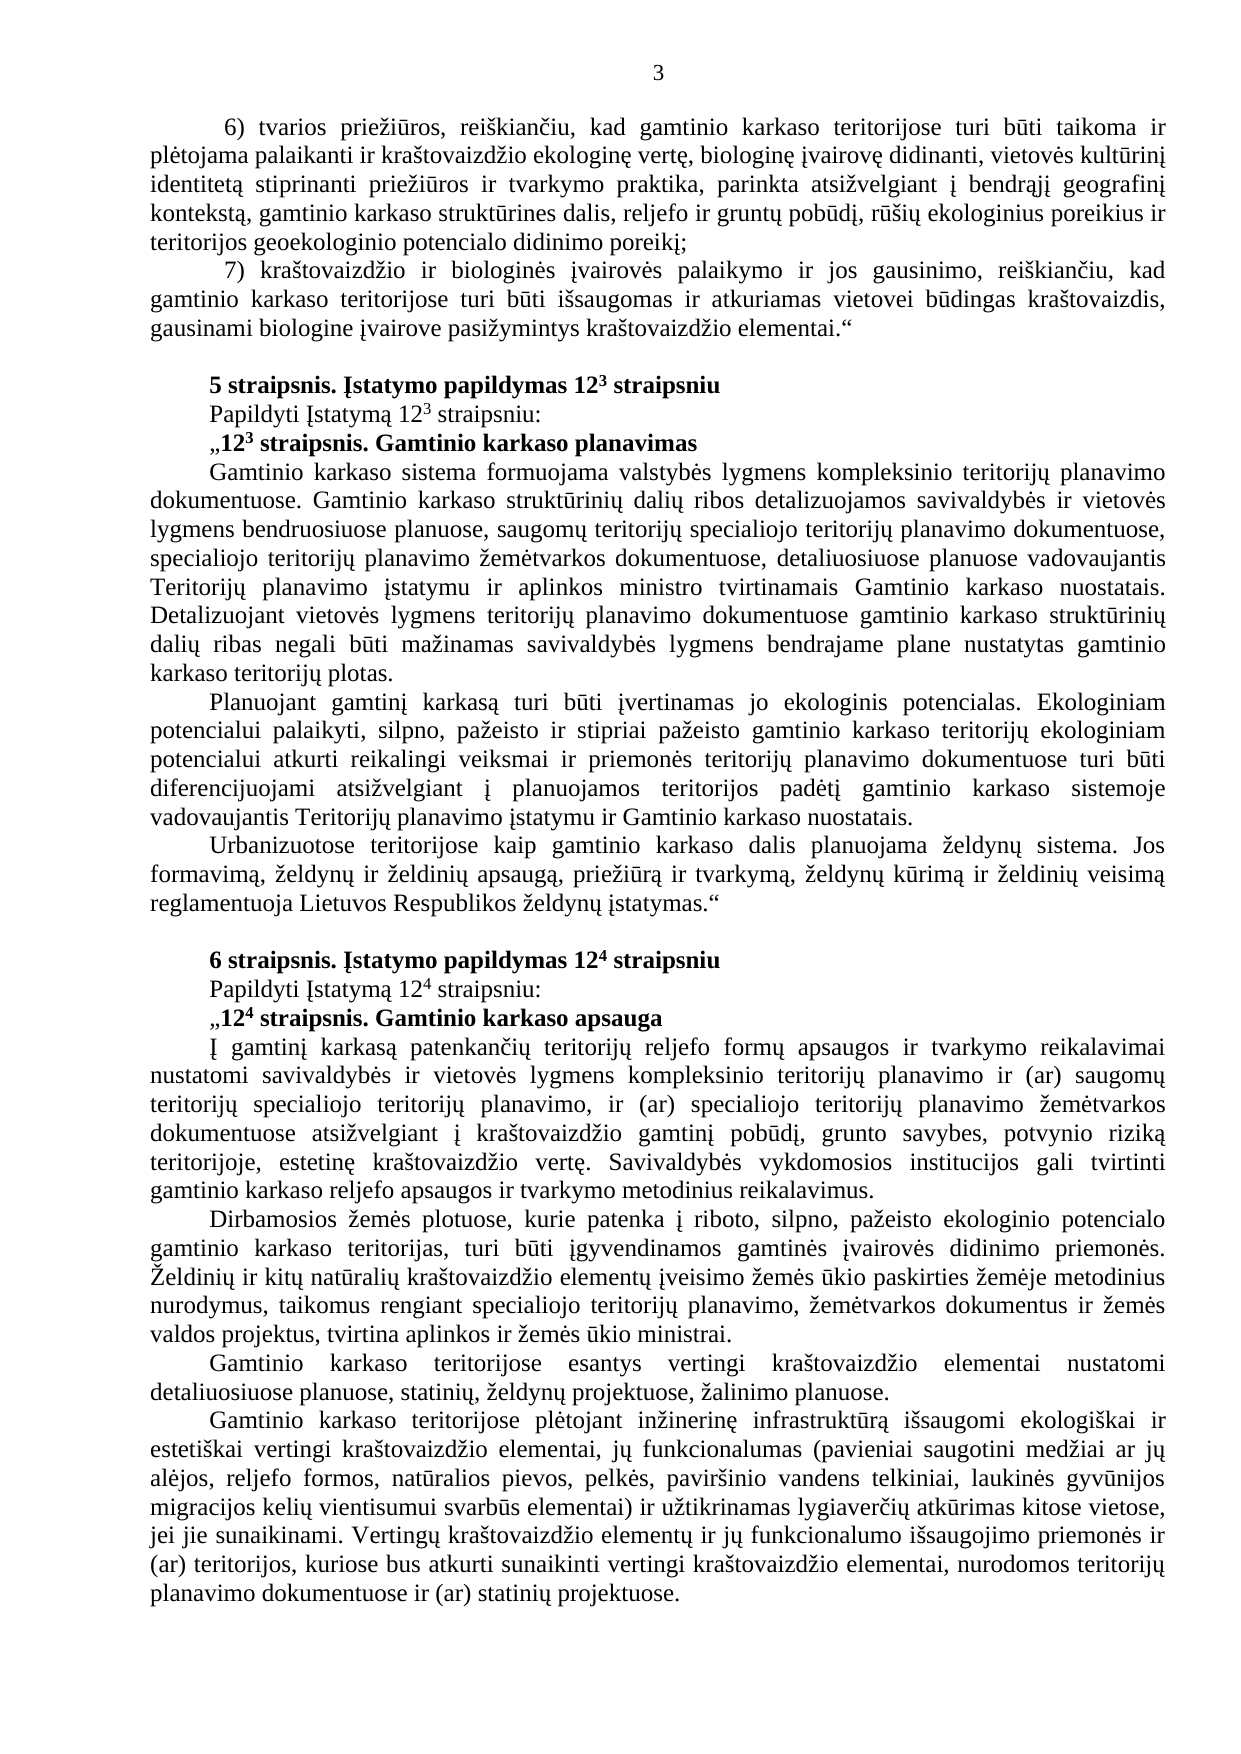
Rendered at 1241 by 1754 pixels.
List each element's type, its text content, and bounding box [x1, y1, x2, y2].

text Gamtinio karkaso teritorijose plėtojant inžinerinę infrastruktūrą išsaugomi ekologiškai ir estetiškai vertingi kraštovaizdžio elementai, jų funkcionalumas (pavieniai saugotini medžiai ar jų alėjos, reljefo formos, natūralios pievos, pelkės, paviršinio vandens telkiniai, laukinės gyvūnijos migracijos kelių vientisumui svarbūs elementai) ir užtikrinamas lygiaverčių atkūrimas kitose vietose, jei jie sunaikinami. Vertingų kraštovaizdžio elementų ir jų funkcionalumo išsaugojimo priemonės ir (ar) teritorijos, kuriose bus atkurti sunaikinti vertingi kraštovaizdžio elementai, nurodomos teritorijų planavimo dokumentuose ir (ar) statinių projektuose. [150, 1406, 1167, 1607]
text Dirbamosios žemės plotuose, kurie patenka į riboto, silpno, pažeisto ekologinio potencialo gamtinio karkaso teritorijas, turi būti įgyvendinamos gamtinės įvairovės didinimo priemonės. Želdinių ir kitų natūralių kraštovaizdžio elementų įveisimo žemės ūkio paskirties žemėje metodinius nurodymus, taikomus rengiant specialiojo teritorijų planavimo, žemėtvarkos dokumentus ir žemės valdos projektus, tvirtina aplinkos ir žemės ūkio ministrai. [150, 1204, 1167, 1348]
text Į gamtinį karkasą patenkančių teritorijų reljefo formų apsaugos ir tvarkymo reikalavimai nustatomi savivaldybės ir vietovės lygmens kompleksinio teritorijų planavimo ir (ar) saugomų teritorijų specialiojo teritorijų planavimo, ir (ar) specialiojo teritorijų planavimo žemėtvarkos dokumentuose atsižvelgiant į kraštovaizdžio gamtinį pobūdį, grunto savybes, potvynio riziką teritorijoje, estetinę kraštovaizdžio vertę. Savivaldybės vykdomosios institucijos gali tvirtinti gamtinio karkaso reljefo apsaugos ir tvarkymo metodinius reikalavimus. [150, 1032, 1167, 1204]
text 6) tvarios priežiūros, reiškiančiu, kad gamtinio karkaso teritorijose turi būti taikoma ir plėtojama palaikanti ir kraštovaizdžio ekologinę vertę, biologinę įvairovę didinanti, vietovės kultūrinį identitetą stiprinanti priežiūros ir tvarkymo praktika, parinkta atsižvelgiant į bendrąjį geografinį kontekstą, gamtinio karkaso struktūrines dalis, reljefo ir gruntų pobūdį, rūšių ekologinius poreikius ir teritorijos geoekologinio potencialo didinimo poreikį; [150, 112, 1167, 256]
text „124 straipsnis. Gamtinio karkaso apsauga [150, 1003, 1167, 1032]
text Gamtinio karkaso teritorijose esantys vertingi kraštovaizdžio elementai nustatomi detaliuosiuose planuose, statinių, želdynų projektuose, žalinimo planuose. [150, 1348, 1167, 1406]
text Planuojant gamtinį karkasą turi būti įvertinamas jo ekologinis potencialas. Ekologiniam potencialui palaikyti, silpno, pažeisto ir stipriai pažeisto gamtinio karkaso teritorijų ekologiniam potencialui atkurti reikalingi veiksmai ir priemonės teritorijų planavimo dokumentuose turi būti diferencijuojami atsižvelgiant į planuojamos teritorijos padėtį gamtinio karkaso sistemoje vadovaujantis Teritorijų planavimo įstatymu ir Gamtinio karkaso nuostatais. [150, 687, 1167, 831]
text Papildyti Įstatymą 124 straipsniu: [150, 974, 1167, 1003]
text 6 straipsnis. Įstatymo papildymas 124 straipsniu [150, 946, 1167, 974]
text Urbanizuotose teritorijose kaip gamtinio karkaso dalis planuojama želdynų sistema. Jos formavimą, želdynų ir želdinių apsaugą, priežiūrą ir tvarkymą, želdynų kūrimą ir želdinių veisimą reglamentuoja Lietuvos Respublikos želdynų įstatymas.“ [150, 831, 1167, 917]
text Gamtinio karkaso sistema formuojama valstybės lygmens kompleksinio teritorijų planavimo dokumentuose. Gamtinio karkaso struktūrinių dalių ribos detalizuojamos savivaldybės ir vietovės lygmens bendruosiuose planuose, saugomų teritorijų specialiojo teritorijų planavimo dokumentuose, specialiojo teritorijų planavimo žemėtvarkos dokumentuose, detaliuosiuose planuose vadovaujantis Teritorijų planavimo įstatymu ir aplinkos ministro tvirtinamais Gamtinio karkaso nuostatais. Detalizuojant vietovės lygmens teritorijų planavimo dokumentuose gamtinio karkaso struktūrinių dalių ribas negali būti mažinamas savivaldybės lygmens bendrajame plane nustatytas gamtinio karkaso teritorijų plotas. [150, 457, 1167, 687]
text 5 straipsnis. Įstatymo papildymas 123 straipsniu [150, 371, 1167, 399]
text 7) kraštovaizdžio ir biologinės įvairovės palaikymo ir jos gausinimo, reiškiančiu, kad gamtinio karkaso teritorijose turi būti išsaugomas ir atkuriamas vietovei būdingas kraštovaizdis, gausinami biologine įvairove pasižymintys kraštovaizdžio elementai.“ [150, 256, 1167, 342]
text Papildyti Įstatymą 123 straipsniu: [150, 399, 1167, 428]
text „123 straipsnis. Gamtinio karkaso planavimas [150, 428, 1167, 457]
